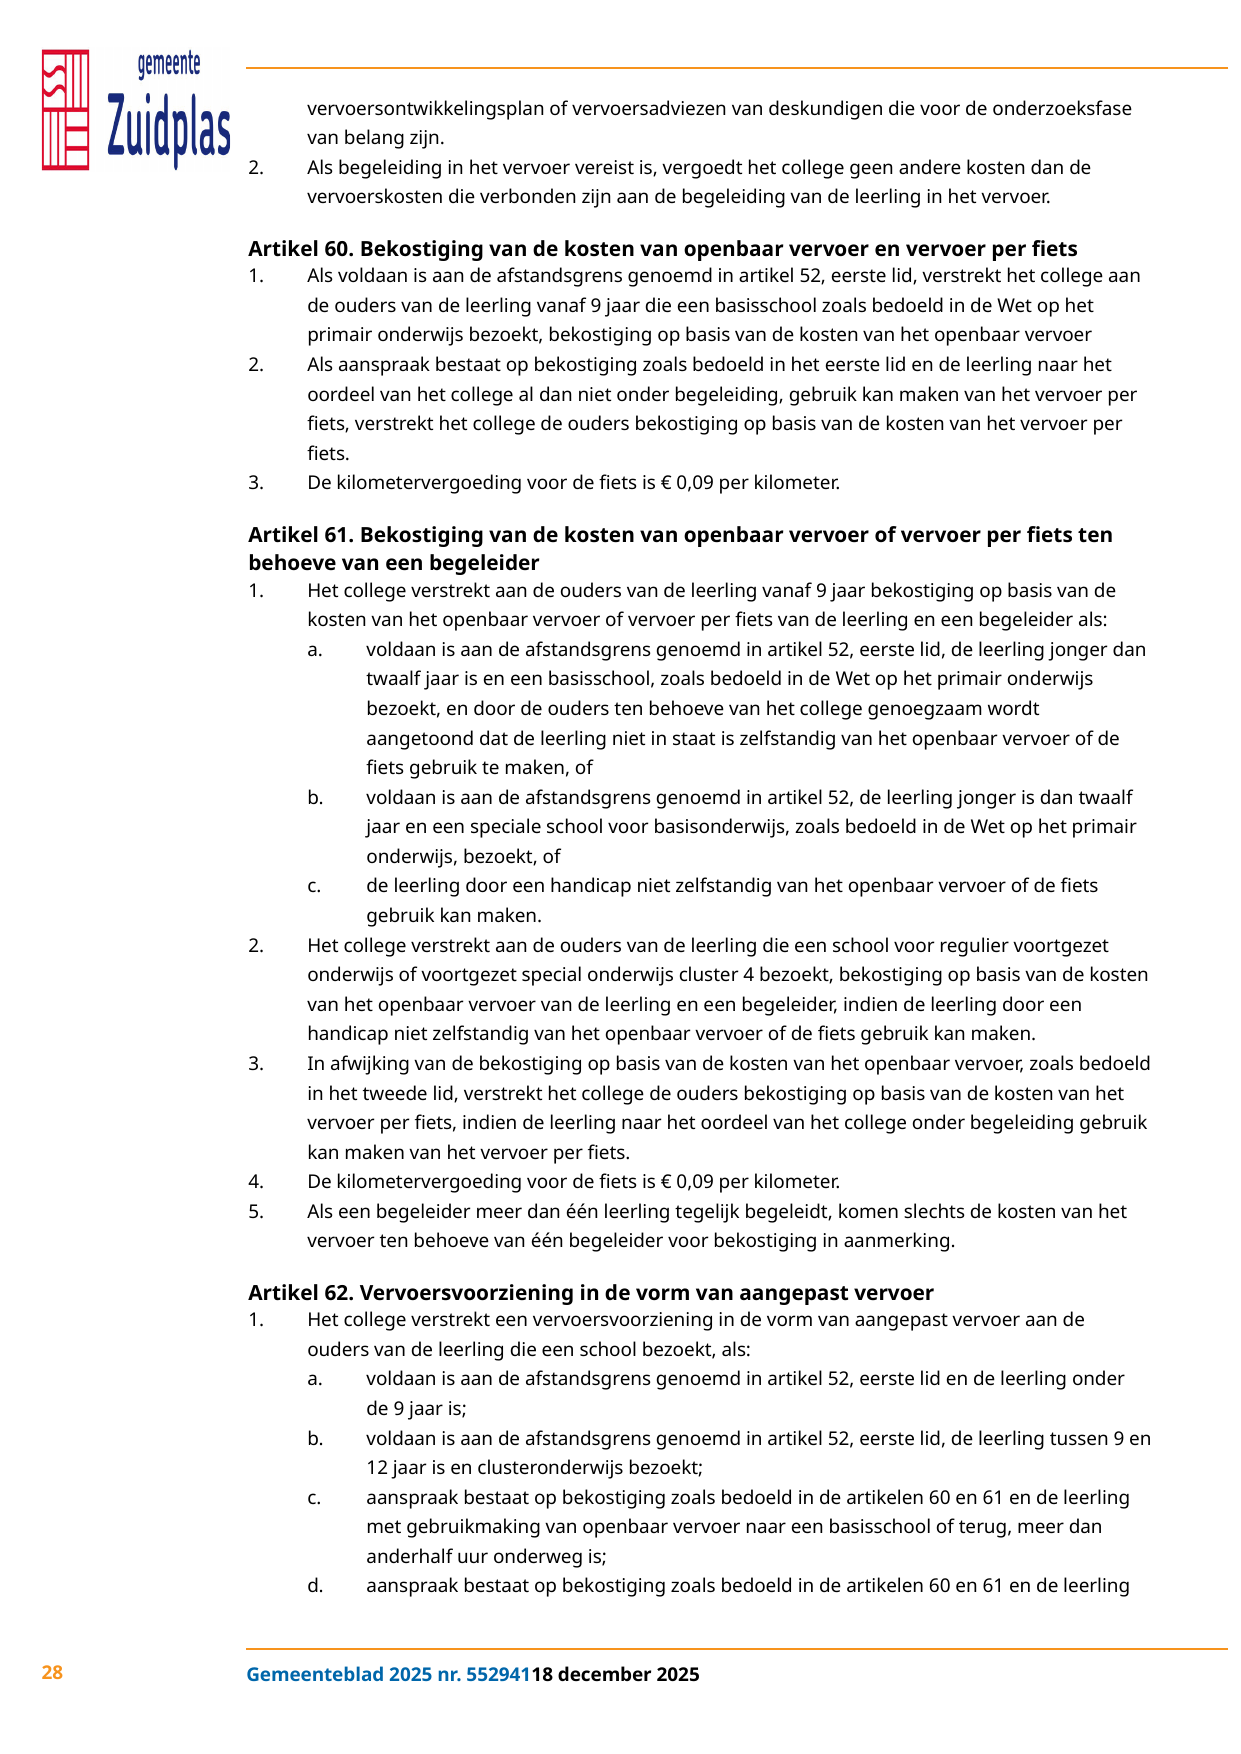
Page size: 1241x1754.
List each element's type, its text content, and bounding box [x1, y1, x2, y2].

picture [41, 47, 231, 172]
list vervoersontwikkelingsplan of vervoersadviezen van deskundigen die voor de onderzoeksfase van belang zijn. [248, 95, 1152, 150]
list aanspraak bestaat op bekostiging zoals bedoeld in de artikelen 60 en 61 en de leerling [307, 1573, 1152, 1598]
list Het college verstrekt aan de ouders van de leerling vanaf 9 jaar bekostiging op basis van de kosten van het openbaar vervoer of vervoer per fiets van de leerling en een begeleider als: [248, 577, 1152, 632]
list Als begeleiding in het vervoer vereist is, vergoedt het college geen andere kosten dan de vervoerskosten die verbonden zijn aan de begeleiding van de leerling in het vervoer. [248, 154, 1152, 209]
list voldaan is aan de afstandsgrens genoemd in artikel 52, eerste lid, de leerling jonger dan twaalf jaar is en een basisschool, zoals bedoeld in de Wet op het primair onderwijs bezoekt, en door de ouders ten behoeve van het college genoegzaam wordt aangetoond dat de leerling niet in staat is zelfstandig van het openbaar vervoer of de fiets gebruik te maken, of [307, 636, 1152, 780]
list Als voldaan is aan de afstandsgrens genoemd in artikel 52, eerste lid, verstrekt het college aan de ouders van de leerling vanaf 9 jaar die een basisschool zoals bedoeld in de Wet op het primair onderwijs bezoekt, bekostiging op basis van de kosten van het openbaar vervoer [248, 262, 1152, 347]
text Artikel 60. Bekostiging van de kosten van openbaar vervoer en vervoer per fiets [248, 234, 1152, 262]
list De kilometervergoeding voor de fiets is € 0,09 per kilometer. [248, 1168, 1152, 1194]
list voldaan is aan de afstandsgrens genoemd in artikel 52, eerste lid en de leerling onder de 9 jaar is; [307, 1366, 1152, 1421]
text Artikel 62. Vervoersvoorziening in de vorm van aangepast vervoer [248, 1278, 1152, 1306]
text Artikel 61. Bekostiging van de kosten van openbaar vervoer of vervoer per fiets ten behoeve van een begeleider [248, 520, 1152, 577]
list Het college verstrekt aan de ouders van de leerling die een school voor regulier voortgezet onderwijs of voortgezet special onderwijs cluster 4 bezoekt, bekostiging op basis van de kosten van het openbaar vervoer van de leerling en een begeleider, indien de leerling door een handicap niet zelfstandig van het openbaar vervoer of de fiets gebruik kan maken. [248, 932, 1152, 1046]
list Als een begeleider meer dan één leerling tegelijk begeleidt, komen slechts de kosten van het vervoer ten behoeve van één begeleider voor bekostiging in aanmerking. [248, 1198, 1152, 1253]
list de leerling door een handicap niet zelfstandig van het openbaar vervoer of de fiets gebruik kan maken. [307, 873, 1152, 928]
list aanspraak bestaat op bekostiging zoals bedoeld in de artikelen 60 en 61 en de leerling met gebruikmaking van openbaar vervoer naar een basisschool of terug, meer dan anderhalf uur onderweg is; [307, 1484, 1152, 1569]
list In afwijking van de bekostiging op basis van de kosten van het openbaar vervoer, zoals bedoeld in het tweede lid, verstrekt het college de ouders bekostiging op basis van de kosten van het vervoer per fiets, indien de leerling naar het oordeel van het college onder begeleiding gebruik kan maken van het vervoer per fiets. [248, 1050, 1152, 1164]
list De kilometervergoeding voor de fiets is € 0,09 per kilometer. [248, 469, 1152, 495]
list voldaan is aan de afstandsgrens genoemd in artikel 52, de leerling jonger is dan twaalf jaar en een speciale school voor basisonderwijs, zoals bedoeld in de Wet op het primair onderwijs, bezoekt, of [307, 784, 1152, 869]
list voldaan is aan de afstandsgrens genoemd in artikel 52, eerste lid, de leerling tussen 9 en 12 jaar is en clusteronderwijs bezoekt; [307, 1425, 1152, 1480]
list Het college verstrekt een vervoersvoorziening in de vorm van aangepast vervoer aan de ouders van de leerling die een school bezoekt, als: [248, 1306, 1152, 1362]
list Als aanspraak bestaat op bekostiging zoals bedoeld in het eerste lid en de leerling naar het oordeel van het college al dan niet onder begeleiding, gebruik kan maken van het vervoer per fiets, verstrekt het college de ouders bekostiging op basis van de kosten van het vervoer per fiets. [248, 351, 1152, 466]
